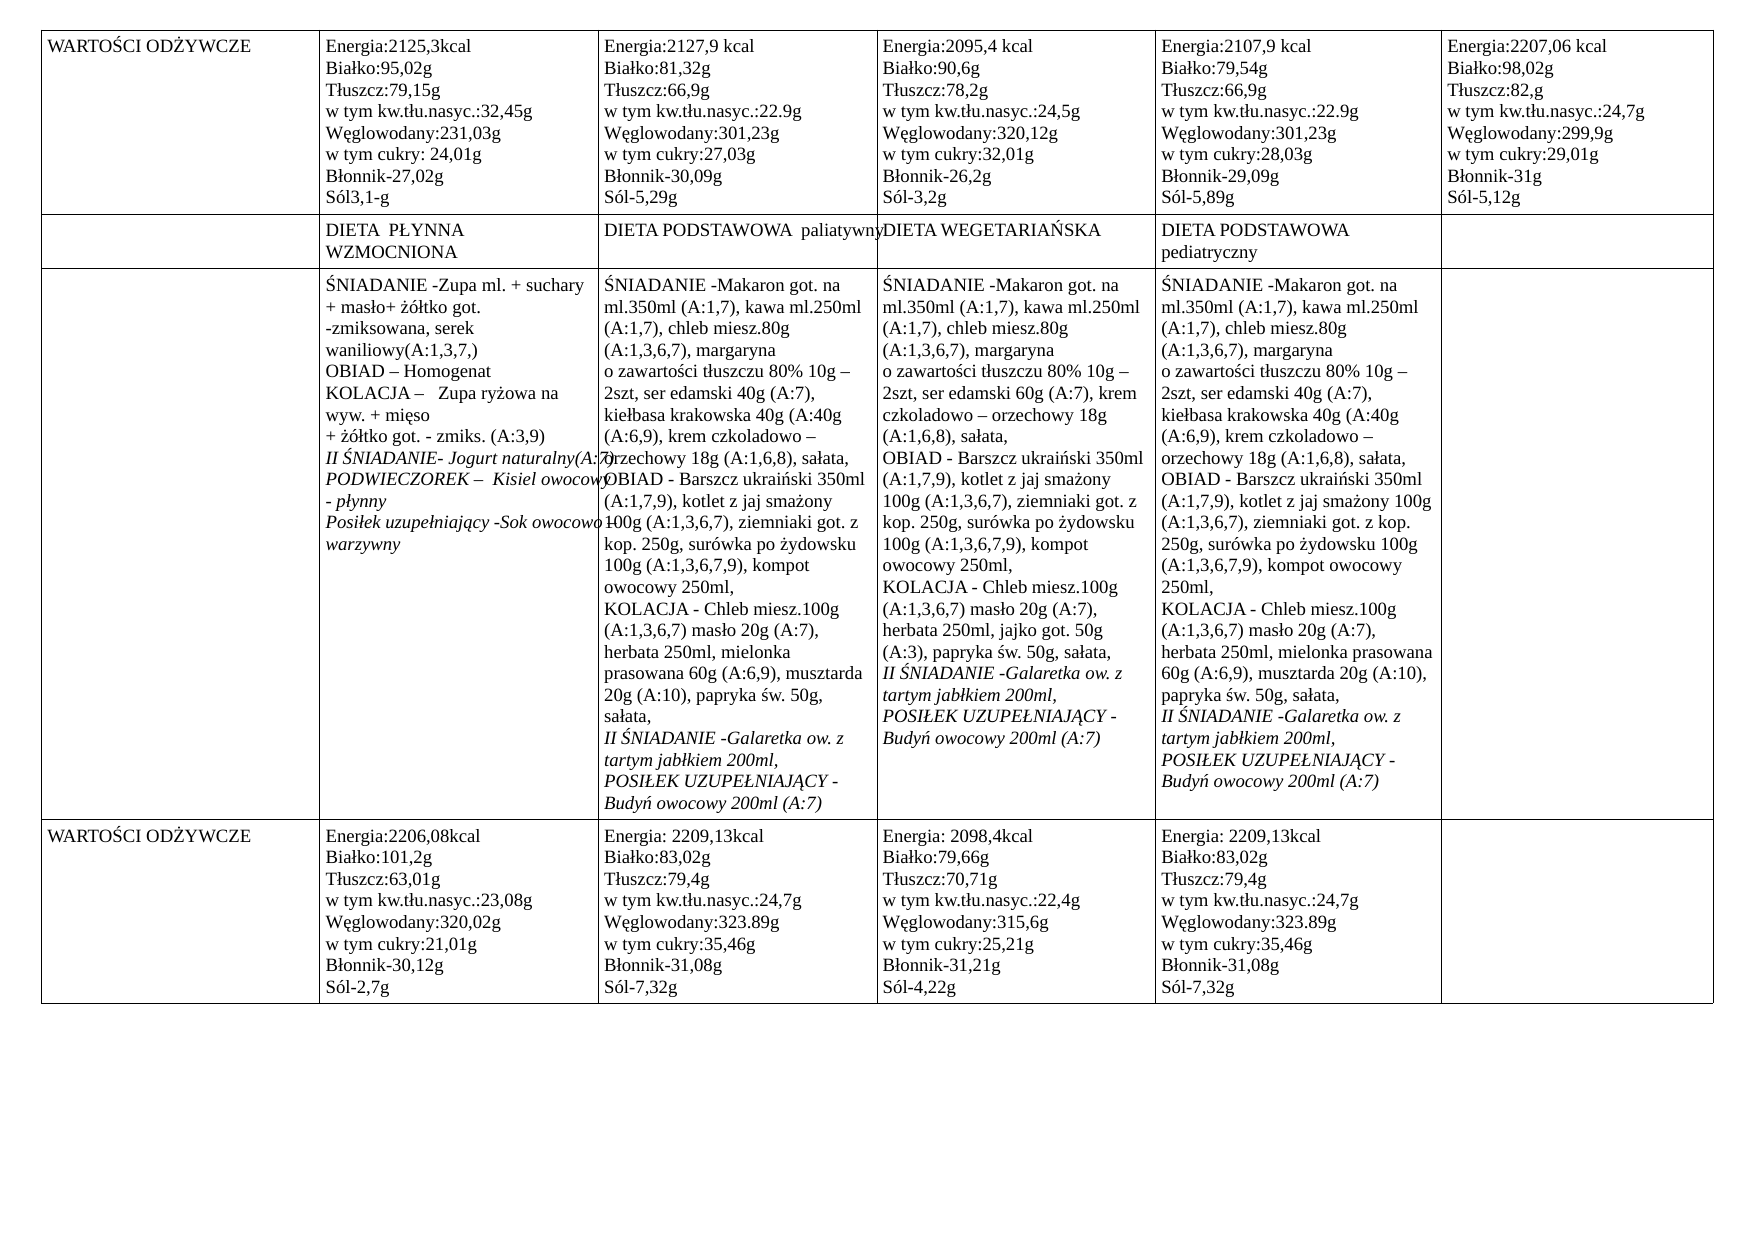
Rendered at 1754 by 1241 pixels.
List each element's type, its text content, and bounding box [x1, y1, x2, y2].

table_cell ŚNIADANIE -Makaron got. na ml.350ml (A:1,7), kawa ml.250ml (A:1,7), chleb miesz.80g (A:1,3,6,7), margaryna o zawartości tłuszczu 80% 10g – 2szt, ser edamski 40g (A:7), kiełbasa krakowska 40g (A:40g (A:6,9), krem czkoladowo – orzechowy 18g (A:1,6,8), sałata, OBIAD - Barszcz ukraiński 350ml (A:1,7,9), kotlet z jaj smażony 100g (A:1,3,6,7), ziemniaki got. z kop. 250g, surówka po żydowsku 100g (A:1,3,6,7,9), kompot owocowy 250ml, KOLACJA - Chleb miesz.100g (A:1,3,6,7) masło 20g (A:7), herbata 250ml, mielonka prasowana 60g (A:6,9), musztarda 20g (A:10), papryka św. 50g, sałata, II ŚNIADANIE -Galaretka ow. z tartym jabłkiem 200ml, POSIŁEK UZUPEŁNIAJĄCY - Budyń owocowy 200ml (A:7) [599, 269, 877, 819]
table_cell Energia:2125,3kcal Białko:95,02g Tłuszcz:79,15g w tym kw.tłu.nasyc.:32,45g Węglowodany:231,03g w tym cukry: 24,01g Błonnik-27,02g Sól3,1-g [320, 31, 598, 213]
table_cell Energia:2207,06 kcal Białko:98,02g Tłuszcz:82,g w tym kw.tłu.nasyc.:24,7g Węglowodany:299,9g w tym cukry:29,01g Błonnik-31g Sól-5,12g [1442, 31, 1713, 213]
table_cell DIETA PODSTAWOWA paliatywny [599, 215, 877, 268]
table_cell [1442, 820, 1713, 1003]
table_cell ŚNIADANIE -Makaron got. na ml.350ml (A:1,7), kawa ml.250ml (A:1,7), chleb miesz.80g (A:1,3,6,7), margaryna o zawartości tłuszczu 80% 10g – 2szt, ser edamski 40g (A:7), kiełbasa krakowska 40g (A:40g (A:6,9), krem czkoladowo – orzechowy 18g (A:1,6,8), sałata, OBIAD - Barszcz ukraiński 350ml (A:1,7,9), kotlet z jaj smażony 100g (A:1,3,6,7), ziemniaki got. z kop. 250g, surówka po żydowsku 100g (A:1,3,6,7,9), kompot owocowy 250ml, KOLACJA - Chleb miesz.100g (A:1,3,6,7) masło 20g (A:7), herbata 250ml, mielonka prasowana 60g (A:6,9), musztarda 20g (A:10), papryka św. 50g, sałata, II ŚNIADANIE -Galaretka ow. z tartym jabłkiem 200ml, POSIŁEK UZUPEŁNIAJĄCY - Budyń owocowy 200ml (A:7) [1156, 269, 1441, 819]
table_cell Energia: 2209,13kcal Białko:83,02g Tłuszcz:79,4g w tym kw.tłu.nasyc.:24,7g Węglowodany:323.89g w tym cukry:35,46g Błonnik-31,08g Sól-7,32g [599, 820, 877, 1003]
table_cell DIETA PŁYNNA WZMOCNIONA [320, 215, 598, 268]
table_cell Energia: 2098,4kcal Białko:79,66g Tłuszcz:70,71g w tym kw.tłu.nasyc.:22,4g Węglowodany:315,6g w tym cukry:25,21g Błonnik-31,21g Sól-4,22g [878, 820, 1155, 1003]
table_cell Energia: 2209,13kcal Białko:83,02g Tłuszcz:79,4g w tym kw.tłu.nasyc.:24,7g Węglowodany:323.89g w tym cukry:35,46g Błonnik-31,08g Sól-7,32g [1156, 820, 1441, 1003]
table_cell Energia:2095,4 kcal Białko:90,6g Tłuszcz:78,2g w tym kw.tłu.nasyc.:24,5g Węglowodany:320,12g w tym cukry:32,01g Błonnik-26,2g Sól-3,2g [878, 31, 1155, 213]
table_cell [42, 269, 319, 819]
table_cell ŚNIADANIE -Zupa ml. + suchary + masło+ żółtko got. -zmiksowana, serek waniliowy(A:1,3,7,) OBIAD – Homogenat KOLACJA – Zupa ryżowa na wyw. + mięso + żółtko got. - zmiks. (A:3,9) II ŚNIADANIE- Jogurt naturalny(A:7) PODWIECZOREK – Kisiel owocowy - płynny Posiłek uzupełniający -Sok owocowo – warzywny [320, 269, 598, 819]
table_cell WARTOŚCI ODŻYWCZE [42, 31, 319, 213]
table_cell Energia:2107,9 kcal Białko:79,54g Tłuszcz:66,9g w tym kw.tłu.nasyc.:22.9g Węglowodany:301,23g w tym cukry:28,03g Błonnik-29,09g Sól-5,89g [1156, 31, 1441, 213]
table_cell DIETA PODSTAWOWA pediatryczny [1156, 215, 1441, 268]
table_cell Energia:2206,08kcal Białko:101,2g Tłuszcz:63,01g w tym kw.tłu.nasyc.:23,08g Węglowodany:320,02g w tym cukry:21,01g Błonnik-30,12g Sól-2,7g [320, 820, 598, 1003]
table_cell [1442, 215, 1713, 268]
table_cell WARTOŚCI ODŻYWCZE [42, 820, 319, 1003]
table_cell [1442, 269, 1713, 819]
table_cell [42, 215, 319, 268]
table_cell DIETA WEGETARIAŃSKA [878, 215, 1155, 268]
table_cell ŚNIADANIE -Makaron got. na ml.350ml (A:1,7), kawa ml.250ml (A:1,7), chleb miesz.80g (A:1,3,6,7), margaryna o zawartości tłuszczu 80% 10g – 2szt, ser edamski 60g (A:7), krem czkoladowo – orzechowy 18g (A:1,6,8), sałata, OBIAD - Barszcz ukraiński 350ml (A:1,7,9), kotlet z jaj smażony 100g (A:1,3,6,7), ziemniaki got. z kop. 250g, surówka po żydowsku 100g (A:1,3,6,7,9), kompot owocowy 250ml, KOLACJA - Chleb miesz.100g (A:1,3,6,7) masło 20g (A:7), herbata 250ml, jajko got. 50g (A:3), papryka św. 50g, sałata, II ŚNIADANIE -Galaretka ow. z tartym jabłkiem 200ml, POSIŁEK UZUPEŁNIAJĄCY - Budyń owocowy 200ml (A:7) [878, 269, 1155, 819]
table_cell Energia:2127,9 kcal Białko:81,32g Tłuszcz:66,9g w tym kw.tłu.nasyc.:22.9g Węglowodany:301,23g w tym cukry:27,03g Błonnik-30,09g Sól-5,29g [599, 31, 877, 213]
